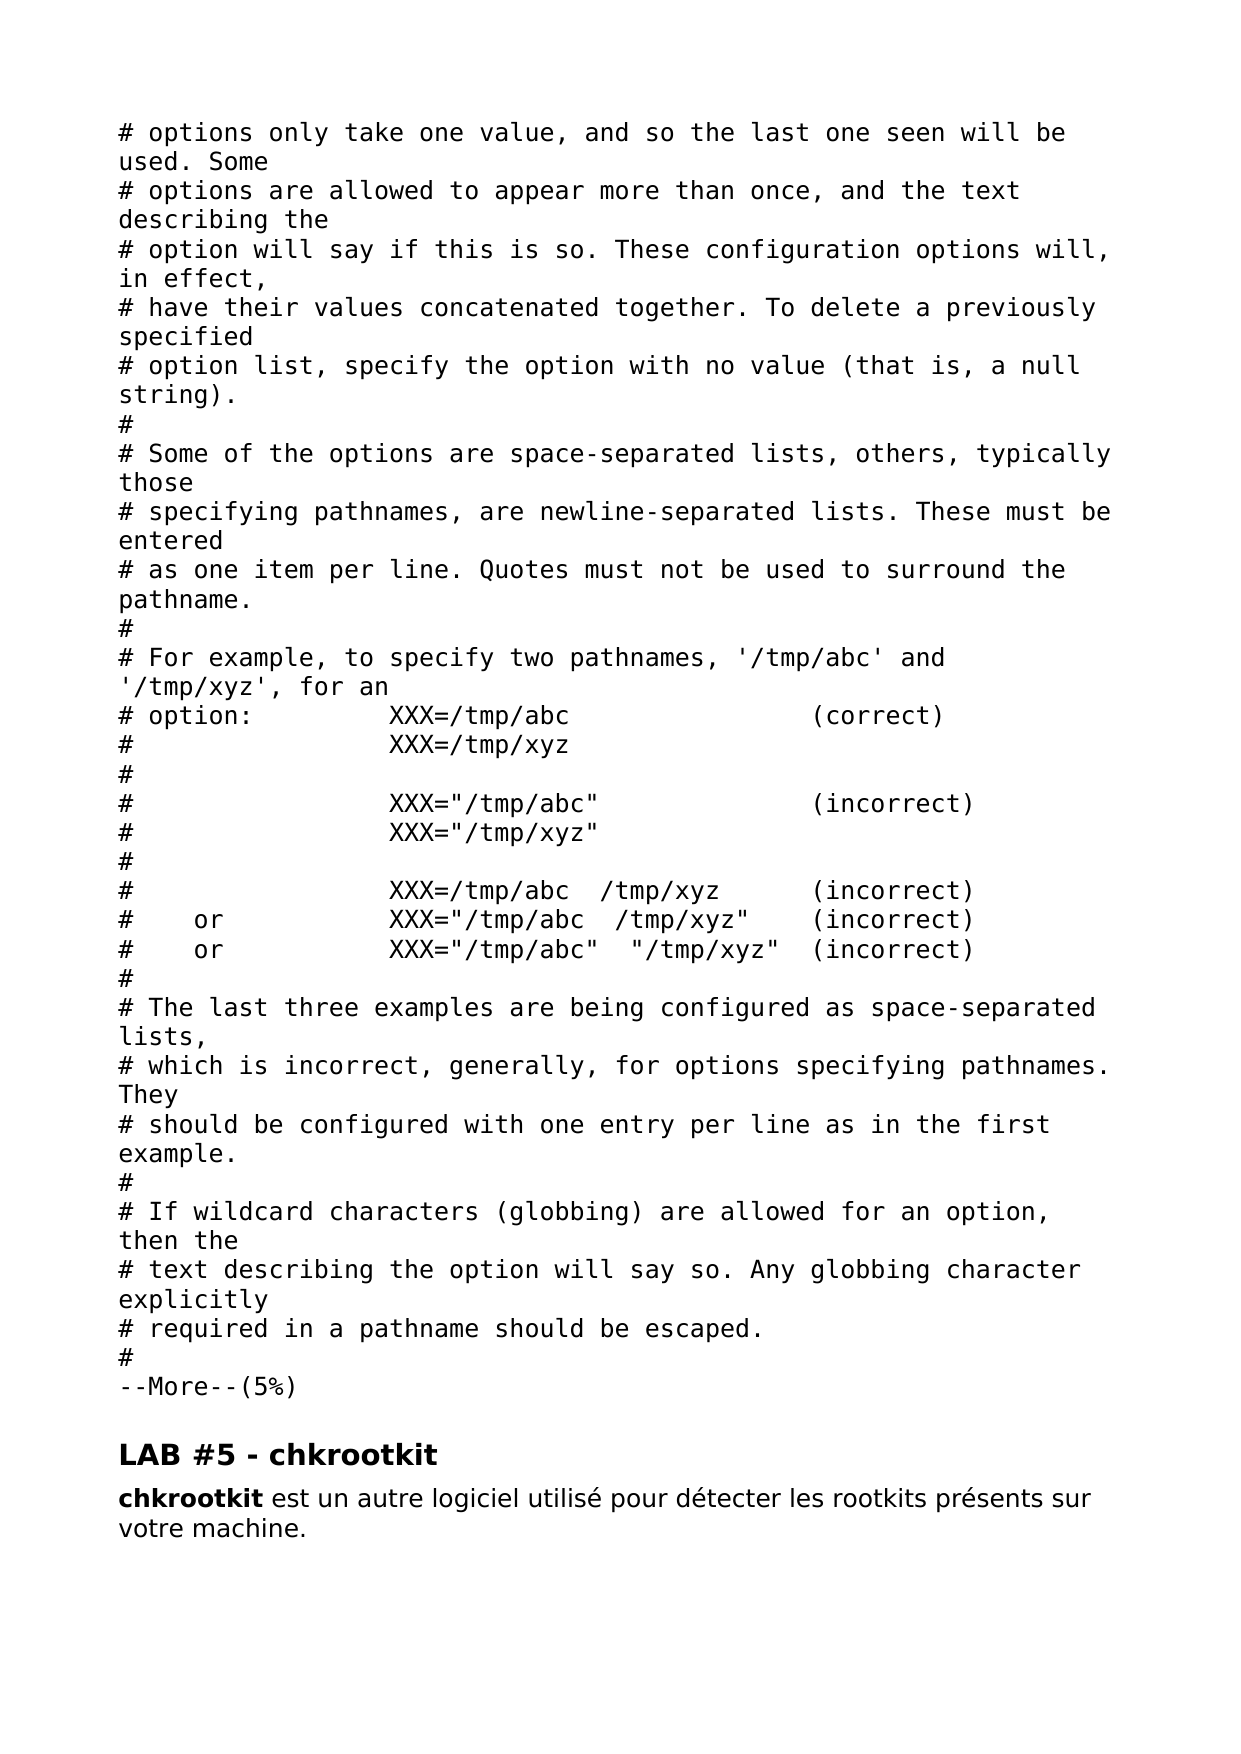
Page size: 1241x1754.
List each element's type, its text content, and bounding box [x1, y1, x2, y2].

subtitle LAB #5 - chkrootkit [118, 1438, 1122, 1472]
text chkrootkit est un autre logiciel utilisé pour détecter les rootkits présents sur votre machine. [118, 1485, 1122, 1543]
text # options only take one value, and so the last one seen will be used. Some # options are allowed to appear more than once, and the text describing the # option will say if this is so. These configuration options will, in effect, # have their values concatenated together. To delete a previously specified # option list, specify the option with no value (that is, a null string). # # Some of the options are space-separated lists, others, typically those # specifying pathnames, are newline-separated lists. These must be entered # as one item per line. Quotes must not be used to surround the pathname. # # For example, to specify two pathnames, '/tmp/abc' and '/tmp/xyz', for an # option: XXX=/tmp/abc (correct) # XXX=/tmp/xyz # # XXX="/tmp/abc" (incorrect) # XXX="/tmp/xyz" # # XXX=/tmp/abc /tmp/xyz (incorrect) # or XXX="/tmp/abc /tmp/xyz" (incorrect) # or XXX="/tmp/abc" "/tmp/xyz" (incorrect) # # The last three examples are being configured as space-separated lists, # which is incorrect, generally, for options specifying pathnames. They # should be configured with one entry per line as in the first example. # # If wildcard characters (globbing) are allowed for an option, then the # text describing the option will say so. Any globbing character explicitly # required in a pathname should be escaped. # --More--(5%) [118, 118, 1122, 1401]
